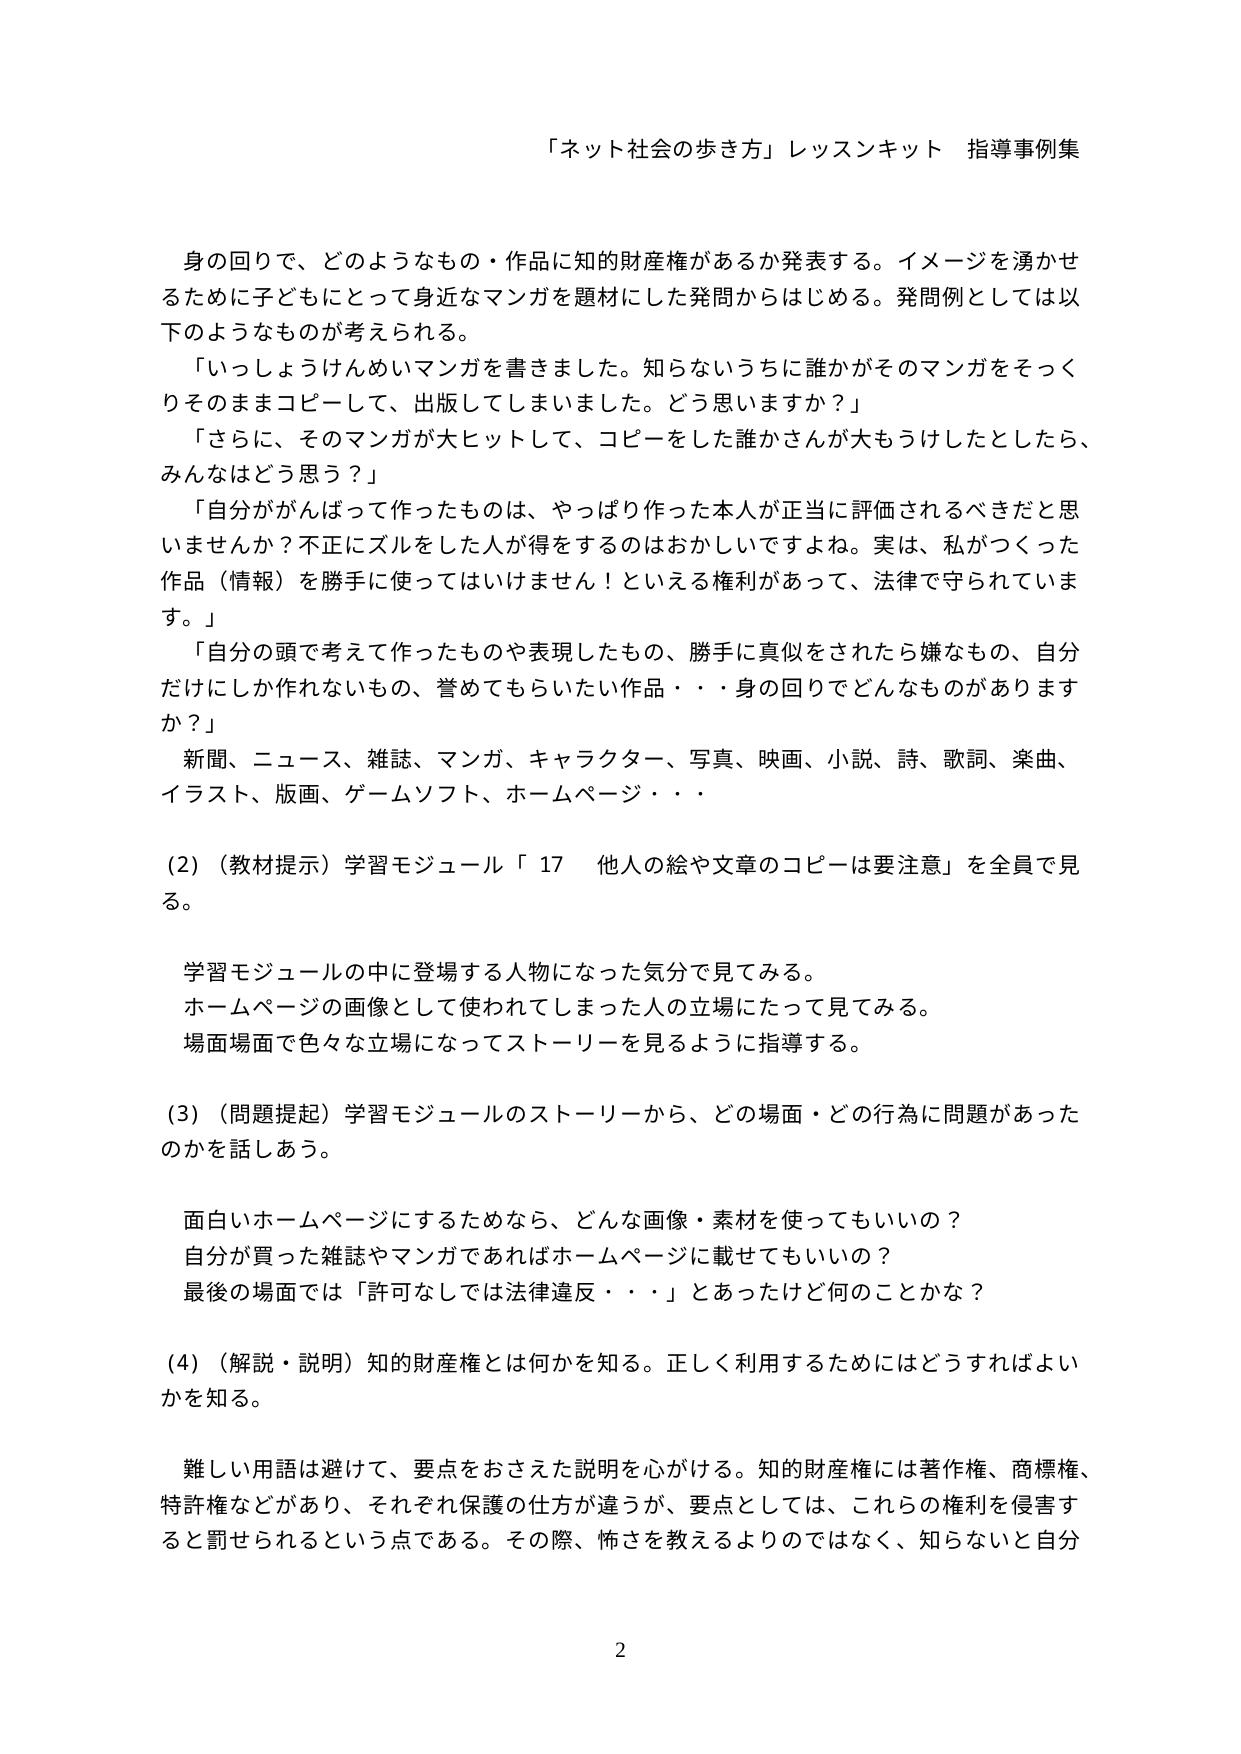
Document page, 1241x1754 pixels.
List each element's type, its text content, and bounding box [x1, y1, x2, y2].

text 自分が買った雑誌やマンガであればホームページに載せてもいいの？ [160, 1231, 1081, 1266]
text (3)（問題提起）学習モジュールのストーリーから、どの場面・どの行為に問題があったのかを話しあう。 [160, 1089, 1081, 1160]
text 場面場面で色々な立場になってストーリーを見るように指導する。 [160, 1018, 1081, 1053]
text 新聞、ニュース、雑誌、マンガ、キャラクター、写真、映画、小説、詩、歌詞、楽曲、イラスト、版画、ゲームソフト、ホームページ･･･ [160, 733, 1081, 804]
text 「自分ががんばって作ったものは、やっぱり作った本人が正当に評価されるべきだと思いませんか？不正にズルをした人が得をするのはおかしいですよね。実は、私がつくった作品（情報）を勝手に使ってはいけません！といえる権利があって、法律で守られています。」 [160, 485, 1081, 627]
text 「いっしょうけんめいマンガを書きました。知らないうちに誰かがそのマンガをそっくりそのままコピーして、出版してしまいました。どう思いますか？」 [160, 343, 1081, 414]
text 学習モジュールの中に登場する人物になった気分で見てみる。 [160, 947, 1081, 982]
text 「自分の頭で考えて作ったものや表現したもの、勝手に真似をされたら嫌なもの、自分だけにしか作れないもの、誉めてもらいたい作品･･･身の回りでどんなものがありますか？」 [160, 627, 1081, 733]
text ホームページの画像として使われてしまった人の立場にたって見てみる。 [160, 982, 1081, 1018]
text 「さらに、そのマンガが大ヒットして、コピーをした誰かさんが大もうけしたとしたら、みんなはどう思う？」 [160, 414, 1081, 485]
text 身の回りで、どのようなもの・作品に知的財産権があるか発表する。イメージを湧かせるために子どもにとって身近なマンガを題材にした発問からはじめる。発問例としては以下のようなものが考えられる。 [160, 236, 1081, 343]
text 面白いホームページにするためなら、どんな画像・素材を使ってもいいの？ [160, 1195, 1081, 1231]
text (4)（解説・説明）知的財産権とは何かを知る。正しく利用するためにはどうすればよいかを知る。 [160, 1337, 1081, 1408]
text 最後の場面では「許可なしでは法律違反･･･」とあったけど何のことかな？ [160, 1266, 1081, 1302]
text 難しい用語は避けて、要点をおさえた説明を心がける。知的財産権には著作権、商標権、特許権などがあり、それぞれ保護の仕方が違うが、要点としては、これらの権利を侵害すると罰せられるという点である。その際、怖さを教えるよりのではなく、知らないと自分が損をすることがあるというニュアンスになるよう留意する。 [160, 1444, 1081, 1550]
text (2)（教材提示）学習モジュール「17 他人の絵や文章のコピーは要注意」を全員で見る。 [160, 840, 1081, 911]
